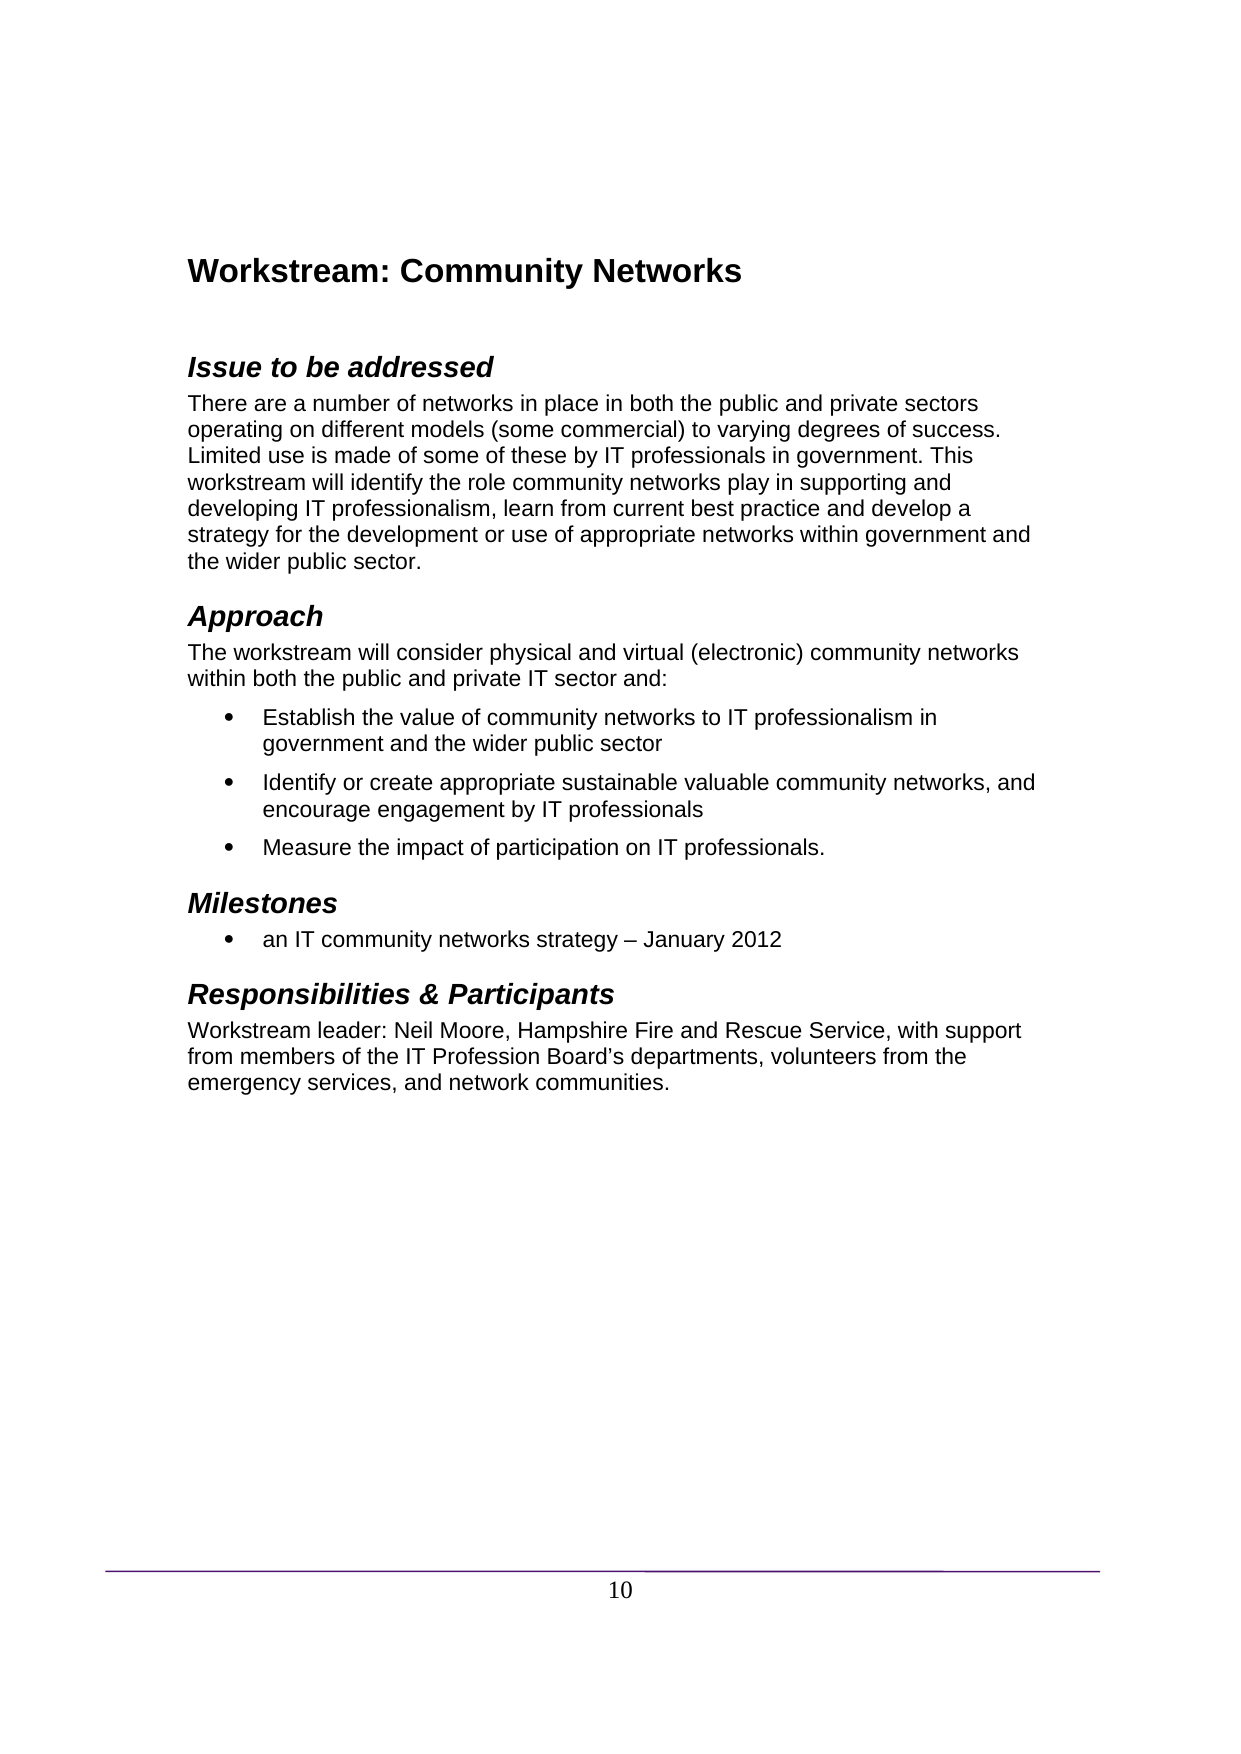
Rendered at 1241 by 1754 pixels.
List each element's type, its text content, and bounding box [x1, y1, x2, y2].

subtitle Responsibilities & Participants [187, 977, 1053, 1010]
text The workstream will consider physical and virtual (electronic) community networks within both the public and private IT sector and: [187, 639, 1053, 691]
text Workstream leader: Neil Moore, Hampshire Fire and Rescue Service, with support from members of the IT Profession Board’s departments, volunteers from the emergency services, and network communities. [187, 1017, 1053, 1096]
list Identify or create appropriate sustainable valuable community networks, and encourage engagement by IT professionals [225, 769, 1053, 822]
subtitle Approach [187, 599, 1053, 632]
list Measure the impact of participation on IT professionals. [225, 834, 1053, 861]
subtitle Milestones [187, 886, 1053, 919]
subtitle Issue to be addressed [187, 350, 1053, 383]
list Establish the value of community networks to IT professionalism in government and the wider public sector [225, 704, 1053, 757]
list an IT community networks strategy – January 2012 [225, 926, 1053, 952]
subtitle Workstream: Community Networks [187, 251, 1053, 290]
text There are a number of networks in place in both the public and private sectors operating on different models (some commercial) to varying degrees of success. Limited use is made of some of these by IT professionals in government. This workstream will identify the role community networks play in supporting and developing IT professionalism, learn from current best practice and develop a strategy for the development or use of appropriate networks within government and the wider public sector. [187, 389, 1053, 574]
